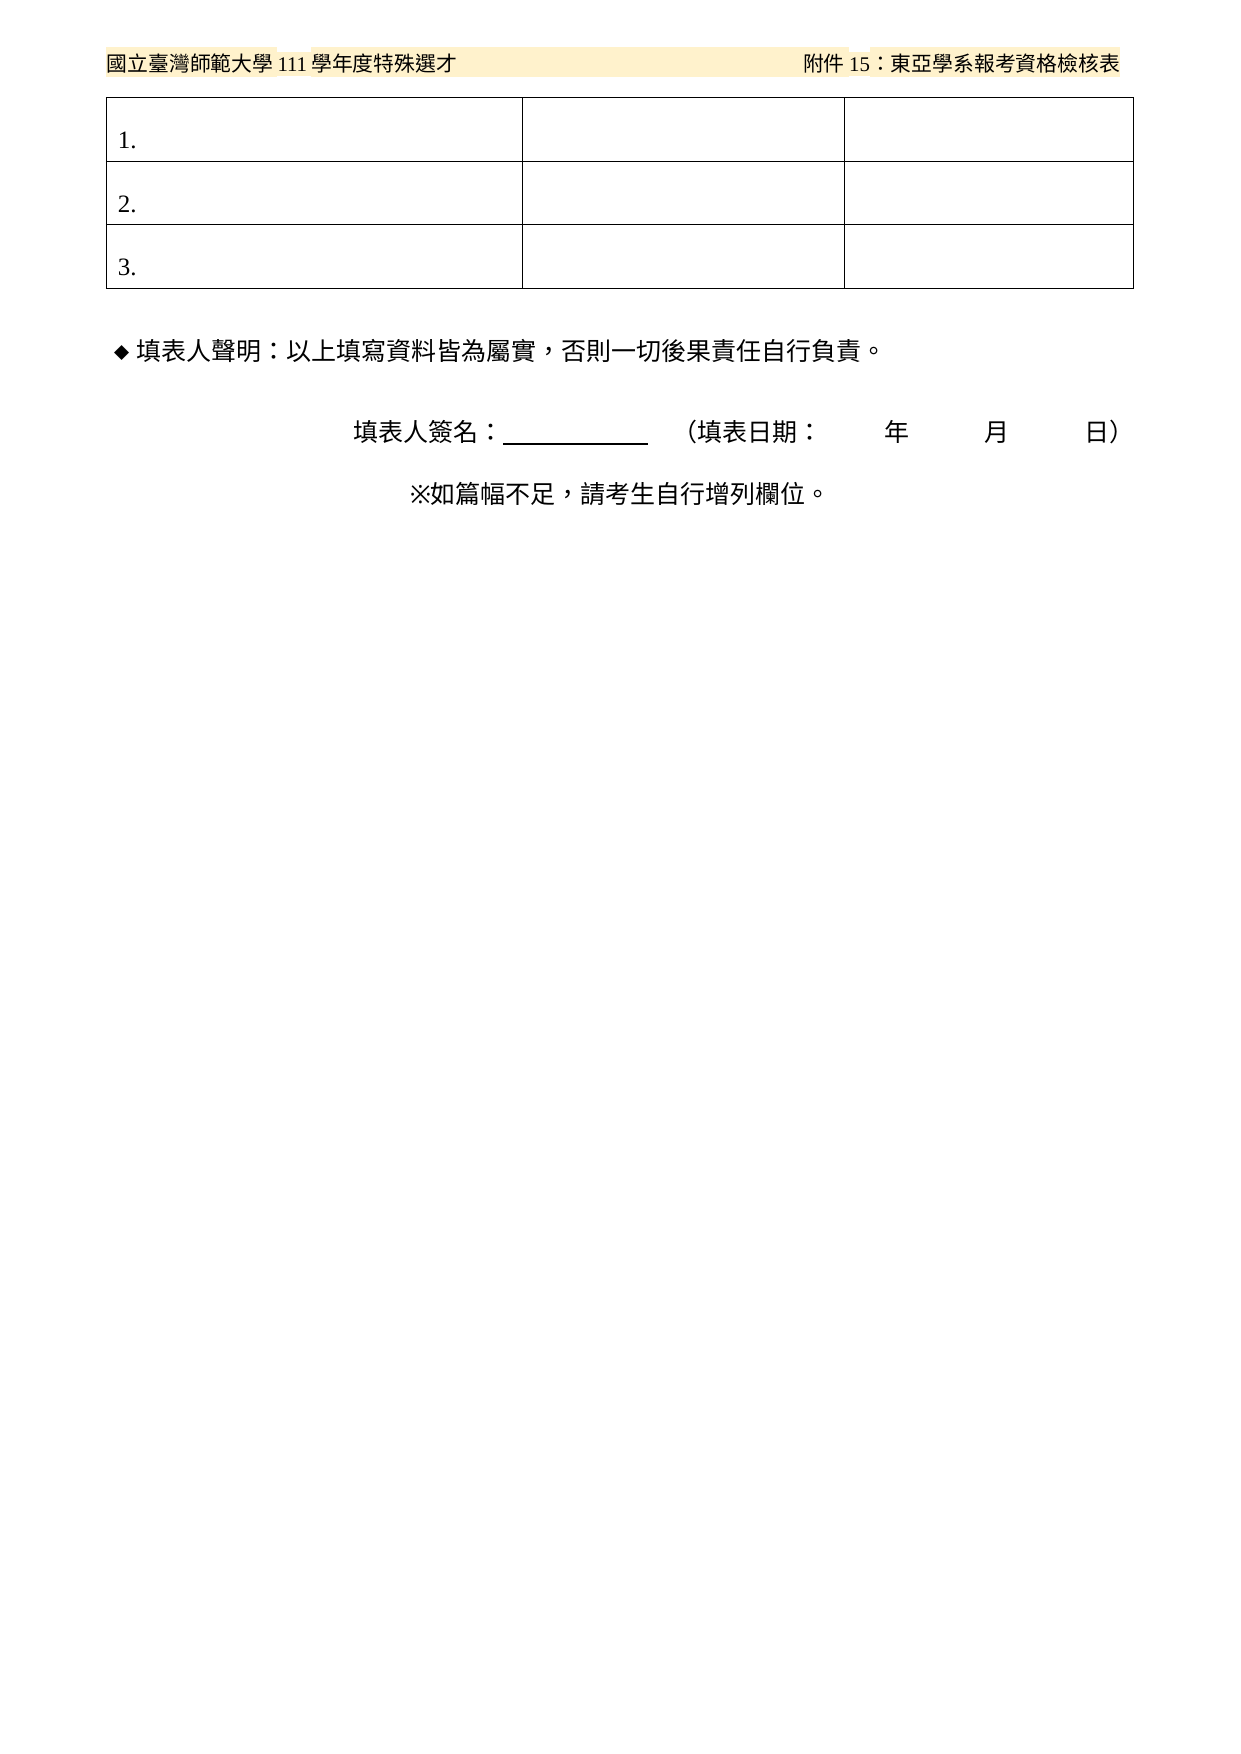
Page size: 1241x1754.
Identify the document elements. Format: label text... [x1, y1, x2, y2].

text 填表人簽名： （填表日期： 年 月 日） [106, 389, 1134, 451]
table_cell [523, 162, 844, 224]
text ◆填表人聲明：以上填寫資料皆為屬實，否則一切後果責任自行負責。 [106, 307, 1134, 370]
table_cell 3. [107, 225, 522, 288]
table_cell [845, 225, 1133, 288]
table_cell 2. [107, 162, 522, 224]
table_cell [523, 98, 844, 161]
text ※如篇幅不足，請考生自行增列欄位。 [106, 451, 1134, 514]
table_cell 1. [107, 98, 522, 161]
table_cell [845, 98, 1133, 161]
table_cell [523, 225, 844, 288]
table_cell [845, 162, 1133, 224]
